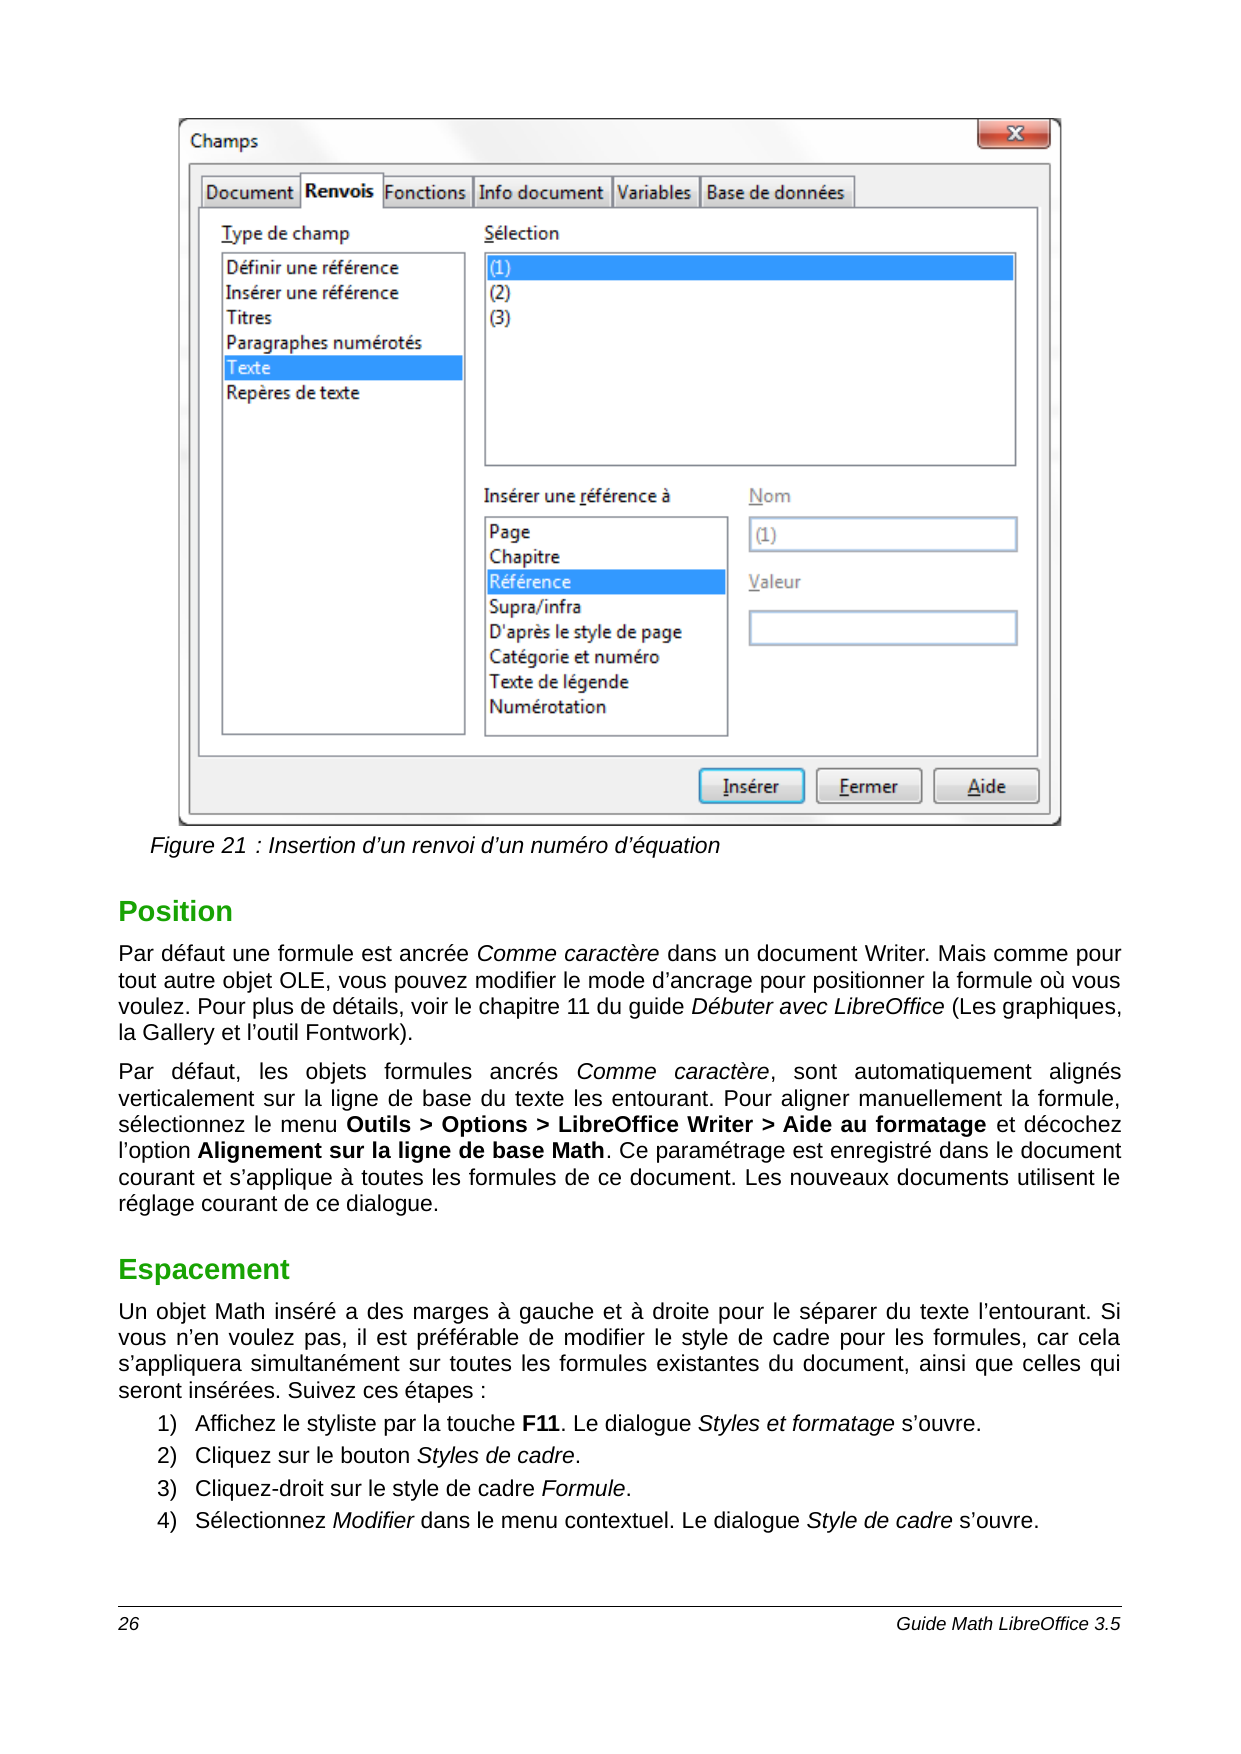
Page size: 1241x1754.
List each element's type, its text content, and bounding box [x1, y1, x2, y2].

list Affichez le styliste par la touche F11. Le dialogue Styles et formatage s’ouvre. [177, 1409, 1122, 1436]
text Par défaut une formule est ancrée Comme caractère dans un document Writer. Mais comme pour tout autre objet OLE, vous pouvez modifier le mode d’ancrage pour positionner la formule où vous voulez. Pour plus de détails, voir le chapitre 11 du guide Débuter avec LibreOffice (Les graphiques, la Gallery et l’outil Fontwork). [118, 940, 1122, 1046]
subtitle Position [118, 894, 1122, 928]
subtitle Espacement [118, 1252, 1122, 1285]
text Par défaut, les objets formules ancrés Comme caractère, sont automatiquement alignés verticalement sur la ligne de base du texte les entourant. Pour aligner manuellement la formule, sélectionnez le menu Outils > Options > LibreOffice Writer > Aide au formatage et décochez l’option Alignement sur la ligne de base Math. Ce paramétrage est enregistré dans le document courant et s’applique à toutes les formules de ce document. Les nouveaux documents utilisent le réglage courant de ce dialogue. [118, 1058, 1122, 1216]
text Figure 21 : Insertion d’un renvoi d’un numéro d’équation [150, 832, 1090, 859]
list Cliquez sur le bouton Styles de cadre. [177, 1442, 1122, 1468]
picture [178, 118, 1062, 826]
list Cliquez-droit sur le style de cadre Formule. [177, 1475, 1122, 1501]
list Un objet Math inséré a des marges à gauche et à droite pour le séparer du texte l’entourant. Si vous n’en voulez pas, il est préférable de modifier le style de cadre pour les formules, car cela s’appliquera simultanément sur toutes les formules existantes du document, ainsi que celles qui seront insérées. Suivez ces étapes : [118, 1298, 1122, 1403]
list Sélectionnez Modifier dans le menu contextuel. Le dialogue Style de cadre s’ouvre. [177, 1507, 1122, 1534]
